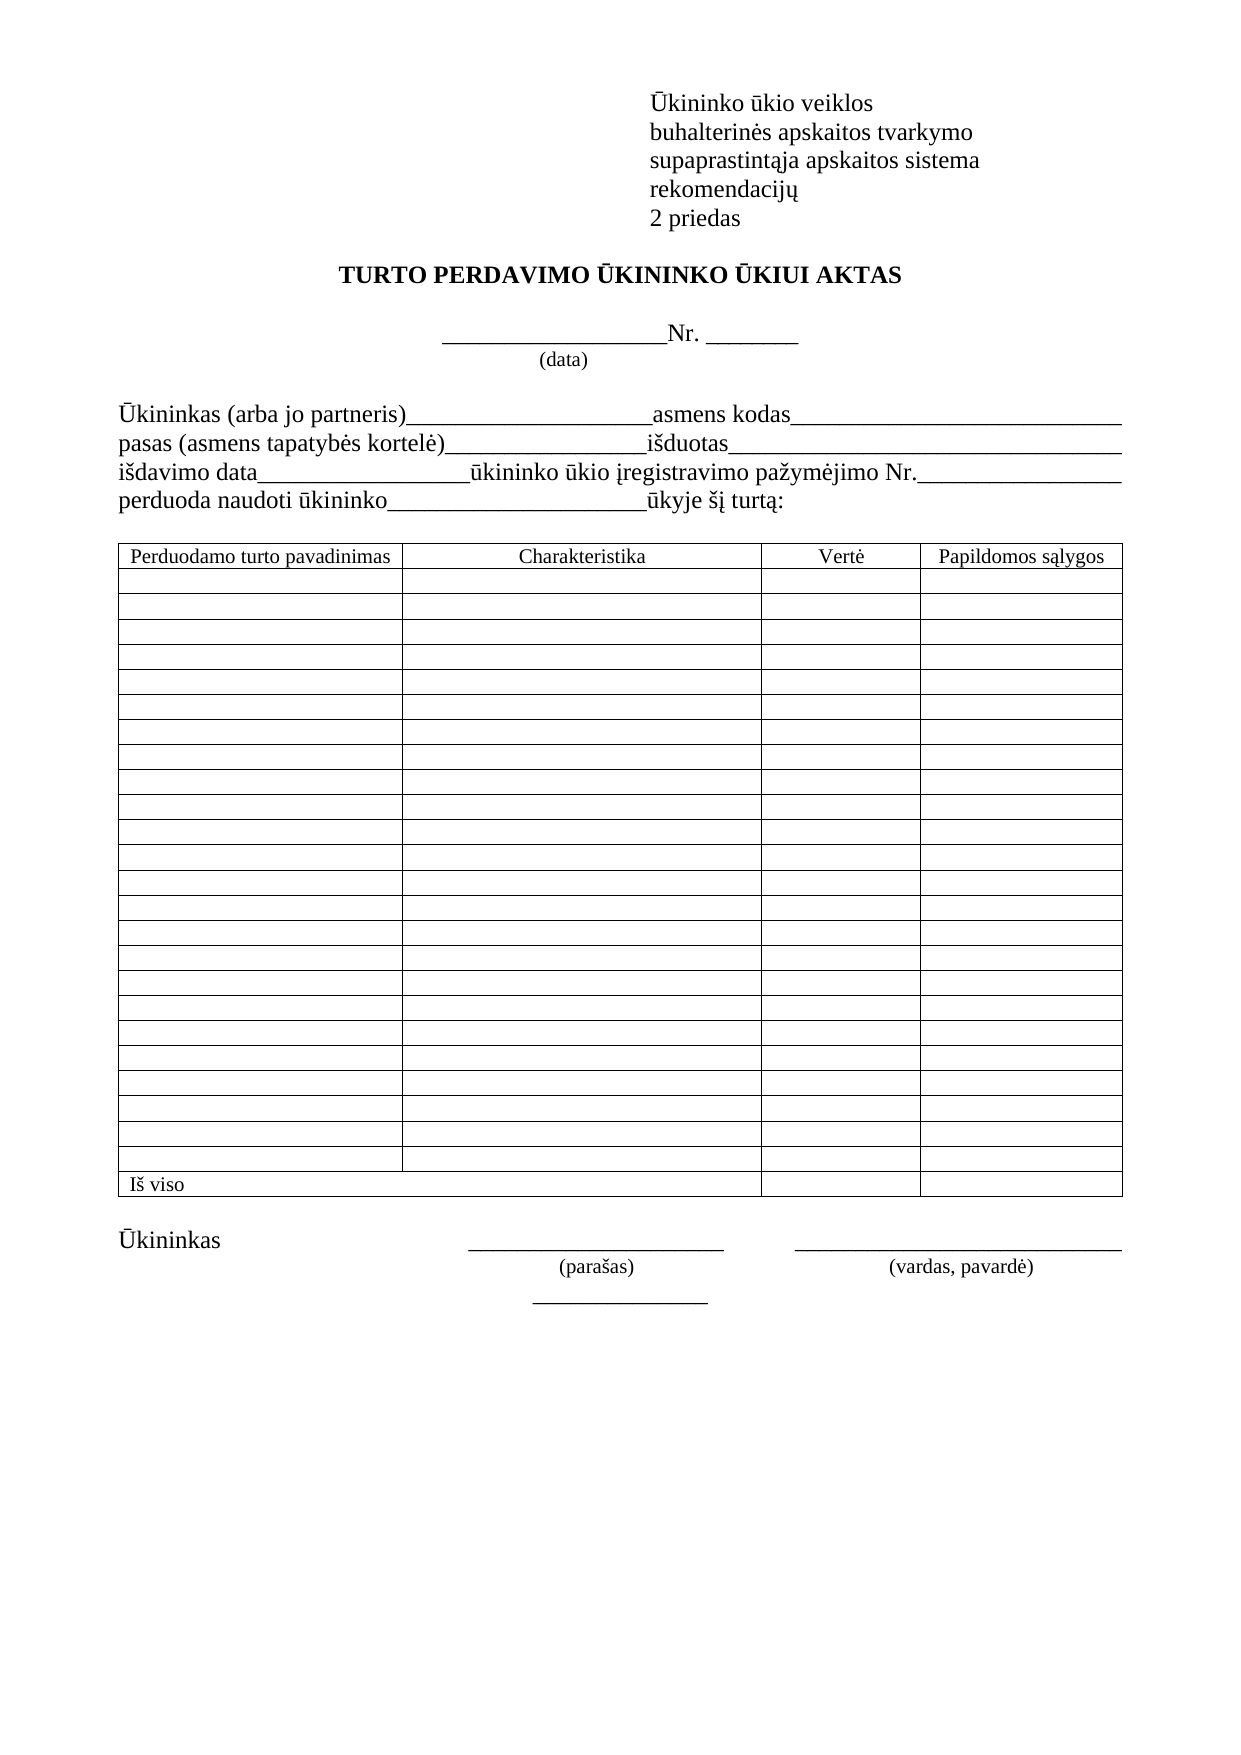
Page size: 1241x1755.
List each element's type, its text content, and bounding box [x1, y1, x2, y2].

table_cell [403, 1096, 761, 1121]
table_cell [119, 569, 402, 593]
table_cell [762, 1071, 920, 1095]
table_cell Iš viso [119, 1172, 761, 1196]
text Ūkininkas [118, 1226, 1122, 1254]
table_cell [119, 971, 402, 995]
table_cell [119, 1046, 402, 1070]
table_cell [403, 820, 761, 844]
table_cell [762, 1096, 920, 1121]
table_cell [762, 1172, 920, 1196]
table_cell [921, 1122, 1122, 1146]
table_cell [921, 871, 1122, 894]
table_cell [921, 896, 1122, 920]
table_cell [762, 946, 920, 970]
table_cell [119, 745, 402, 769]
table_cell [921, 695, 1122, 719]
table_cell [762, 896, 920, 920]
table_cell [119, 594, 402, 618]
table_cell [119, 645, 402, 669]
table_cell [119, 820, 402, 844]
table_cell [119, 1096, 402, 1121]
table_cell [403, 569, 761, 593]
text 2 priedas [118, 203, 1122, 232]
table_cell [403, 594, 761, 618]
text Ūkininkas (arba jo partneris) asmens kodas [118, 399, 1122, 428]
table_cell [119, 896, 402, 920]
table_cell [762, 795, 920, 819]
text TURTO PERDAVIMO ŪKININKO ŪKIUI AKTAS [118, 260, 1122, 289]
table_cell [762, 745, 920, 769]
table_cell [119, 1122, 402, 1146]
table_cell [119, 996, 402, 1020]
table_cell [762, 871, 920, 894]
table_cell [921, 820, 1122, 844]
table_cell [403, 1122, 761, 1146]
table_cell [119, 845, 402, 869]
table_cell [921, 1172, 1122, 1196]
table_cell [762, 770, 920, 794]
table_header Vertė [762, 544, 920, 568]
table_cell [762, 971, 920, 995]
table_cell [921, 645, 1122, 669]
table_cell [762, 1122, 920, 1146]
table_cell [921, 1071, 1122, 1095]
table_cell [762, 1021, 920, 1045]
table_cell [921, 996, 1122, 1020]
table_cell [762, 996, 920, 1020]
table_cell [921, 946, 1122, 970]
text __________________Nr. [118, 318, 1122, 347]
table_cell [119, 921, 402, 945]
table_cell [119, 695, 402, 719]
table_cell [921, 670, 1122, 694]
table_cell [119, 1021, 402, 1045]
table_cell [762, 594, 920, 618]
text rekomendacijų [118, 174, 1122, 203]
table_cell [403, 921, 761, 945]
table_cell [119, 871, 402, 894]
table_cell [921, 720, 1122, 744]
table_cell [762, 695, 920, 719]
table_cell [921, 971, 1122, 995]
table_cell [403, 845, 761, 869]
table_cell [921, 1021, 1122, 1045]
table_cell [119, 770, 402, 794]
table_cell [119, 720, 402, 744]
table_cell [403, 946, 761, 970]
text išdavimo data ūkininko ūkio įregistravimo pažymėjimo Nr. [118, 457, 1122, 486]
table_cell [762, 645, 920, 669]
table_cell [921, 770, 1122, 794]
table_cell [762, 1147, 920, 1171]
table_cell [119, 1147, 402, 1171]
table_cell [921, 1046, 1122, 1070]
table_cell [921, 921, 1122, 945]
table_cell [403, 770, 761, 794]
table_header Charakteristika [403, 544, 761, 568]
table_cell [403, 695, 761, 719]
table_cell [119, 946, 402, 970]
text supaprastintąja apskaitos sistema [118, 145, 1122, 174]
table_cell [119, 620, 402, 643]
table_cell [762, 921, 920, 945]
table_cell [403, 720, 761, 744]
table_cell [119, 1071, 402, 1095]
table_cell [403, 795, 761, 819]
table_cell [119, 795, 402, 819]
table_cell [403, 1046, 761, 1070]
table_cell [403, 620, 761, 643]
table_cell [921, 620, 1122, 643]
subtitle pasas (asmens tapatybės kortelė) išduotas [118, 428, 1122, 457]
table_cell [119, 670, 402, 694]
table_header Papildomos sąlygos [921, 544, 1122, 568]
table_cell [762, 670, 920, 694]
table_cell [762, 569, 920, 593]
text (data) [118, 347, 1122, 371]
table_cell [403, 670, 761, 694]
table_cell [921, 745, 1122, 769]
table_cell [403, 1021, 761, 1045]
table_cell [403, 1071, 761, 1095]
table_cell [921, 1096, 1122, 1121]
table_cell [403, 745, 761, 769]
table_cell [762, 620, 920, 643]
table_cell [762, 820, 920, 844]
text Ūkininko ūkio veiklos [650, 88, 1122, 117]
table_cell [921, 795, 1122, 819]
table_cell [921, 594, 1122, 618]
text (parašas) (vardas, pavardė) [118, 1254, 1122, 1278]
table_cell [762, 1046, 920, 1070]
text perduoda naudoti ūkininko ūkyje šį turtą: [118, 486, 1122, 514]
table_cell [403, 996, 761, 1020]
table_cell [921, 845, 1122, 869]
table_cell [403, 896, 761, 920]
table_header Perduodamo turto pavadinimas [119, 544, 402, 568]
table_cell [921, 1147, 1122, 1171]
text buhalterinės apskaitos tvarkymo [118, 117, 1122, 145]
table_cell [403, 645, 761, 669]
table_cell [921, 569, 1122, 593]
table_cell [403, 971, 761, 995]
text ______________ [118, 1278, 1122, 1307]
table_cell [762, 720, 920, 744]
table_cell [762, 845, 920, 869]
table_cell [403, 1147, 761, 1171]
table_cell [403, 871, 761, 894]
